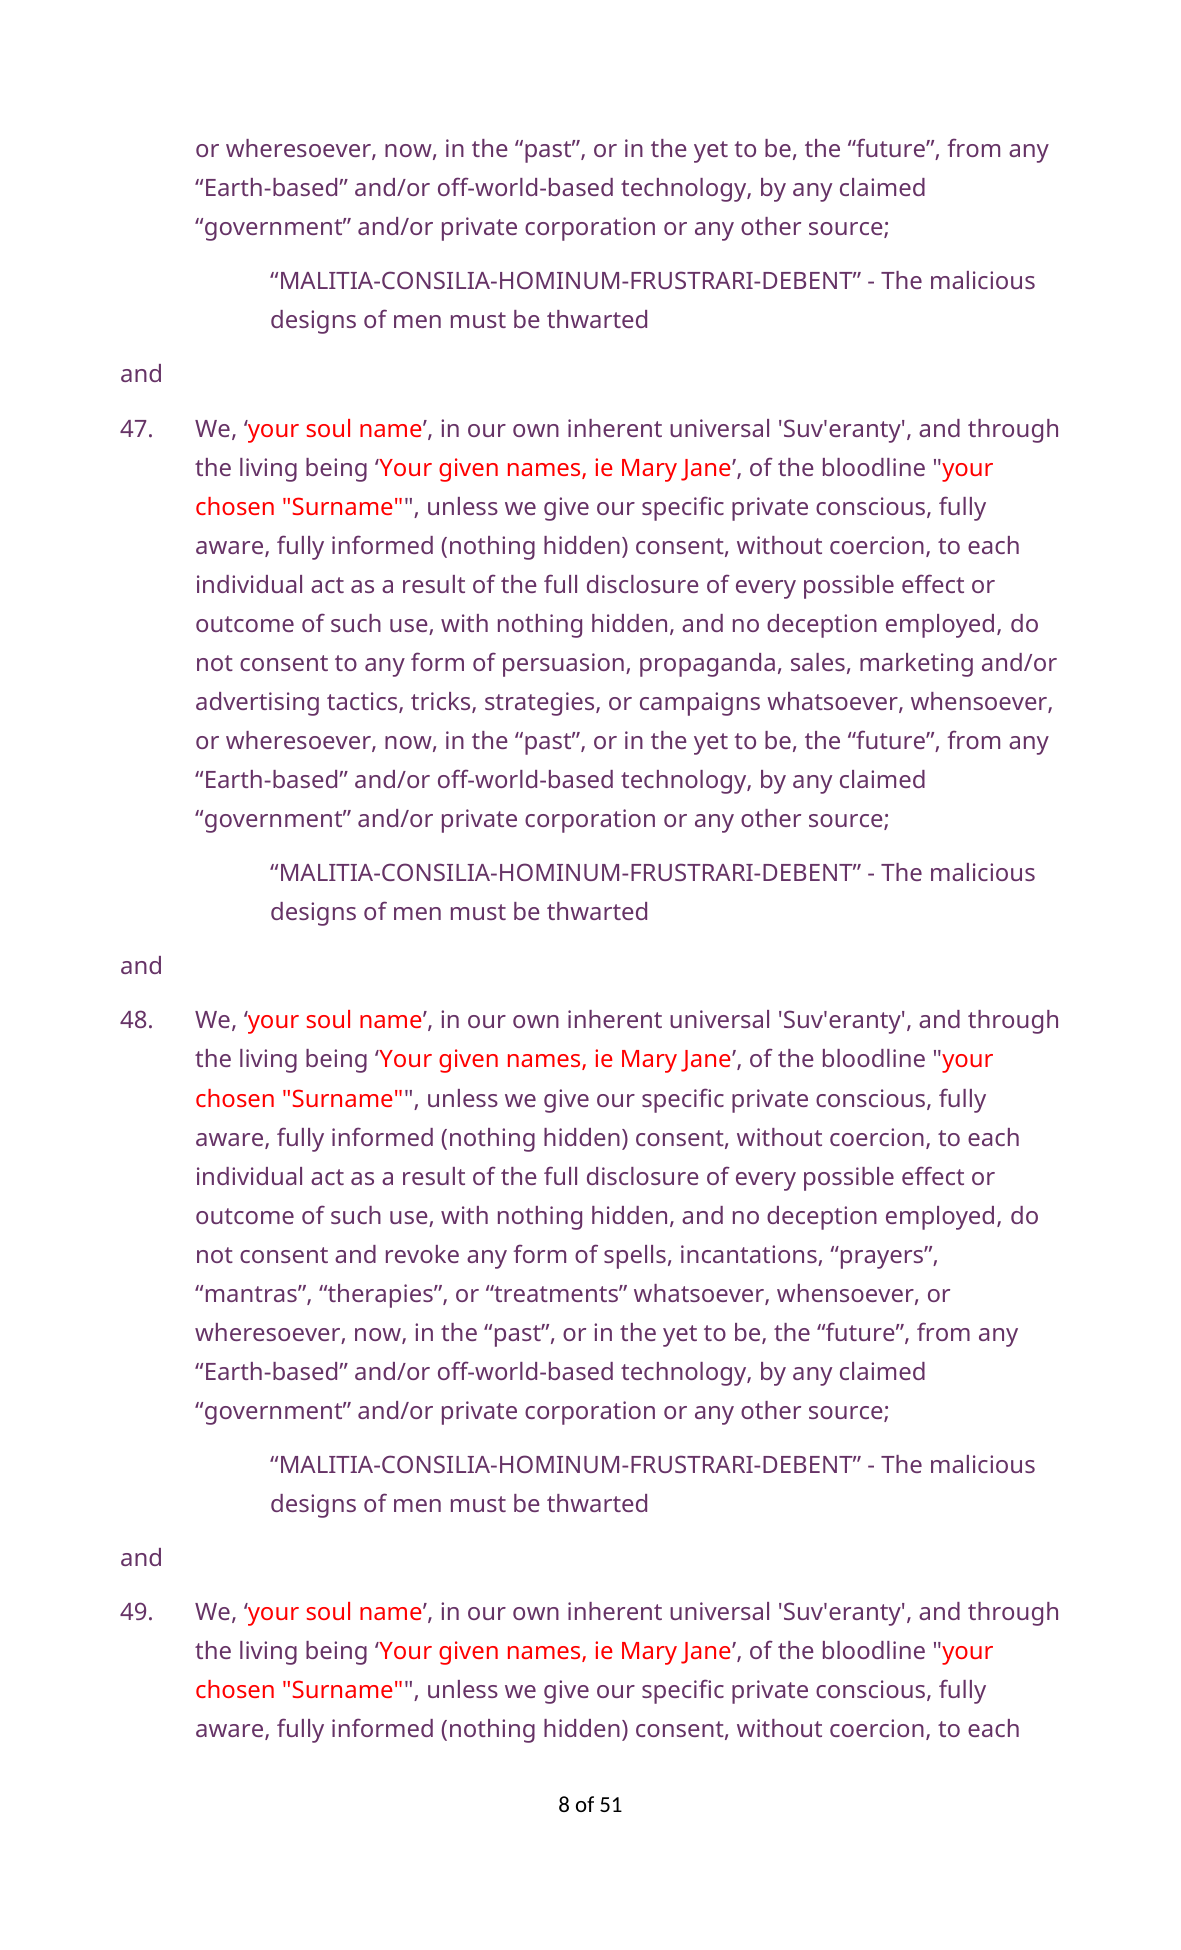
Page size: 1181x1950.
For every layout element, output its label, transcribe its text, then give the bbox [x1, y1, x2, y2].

list We, ‘your soul name’, in our own inherent universal 'Suv'eranty', and through the living being ‘Your given names, ie Mary Jane’, of the bloodline "your chosen "Surname"", unless we give our specific private conscious, fully aware, fully informed (nothing hidden) consent, without coercion, to each individual act as a result of the full disclosure of every possible effect or outcome of such use, with nothing hidden, and no deception employed, do not consent and revoke any form of spells, incantations, “prayers”, “mantras”, “therapies”, or “treatments” whatsoever, whensoever, or wheresoever, now, in the “past”, or in the yet to be, the “future”, from any “Earth-based” and/or off-world-based technology, by any claimed “government” and/or private corporation or any other source; [120, 1003, 1061, 1426]
list “MALITIA-CONSILIA-HOMINUM-FRUSTRARI-DEBENT” - The malicious designs of men must be thwarted [232, 856, 1061, 928]
list or wheresoever, now, in the “past”, or in the yet to be, the “future”, from any “Earth-based” and/or off-world-based technology, by any claimed “government” and/or private corporation or any other source; [120, 132, 1061, 243]
list and [120, 357, 1061, 390]
list and [120, 949, 1061, 982]
list “MALITIA-CONSILIA-HOMINUM-FRUSTRARI-DEBENT” - The malicious designs of men must be thwarted [270, 264, 1061, 336]
list We, ‘your soul name’, in our own inherent universal 'Suv'eranty', and through the living being ‘Your given names, ie Mary Jane’, of the bloodline "your chosen "Surname"", unless we give our specific private conscious, fully aware, fully informed (nothing hidden) consent, without coercion, to each individual act as a result of the full disclosure of every possible effect or outcome of such use, with nothing hidden, and no deception employed, do not consent to any form of persuasion, propaganda, sales, marketing and/or advertising tactics, tricks, strategies, or campaigns whatsoever, whensoever, or wheresoever, now, in the “past”, or in the yet to be, the “future”, from any “Earth-based” and/or off-world-based technology, by any claimed “government” and/or private corporation or any other source; [120, 411, 1061, 834]
list and [120, 1541, 1061, 1574]
list “MALITIA-CONSILIA-HOMINUM-FRUSTRARI-DEBENT” - The malicious designs of men must be thwarted [232, 1448, 1061, 1519]
list We, ‘your soul name’, in our own inherent universal 'Suv'eranty', and through the living being ‘Your given names, ie Mary Jane’, of the bloodline "your chosen "Surname"", unless we give our specific private conscious, fully aware, fully informed (nothing hidden) consent, without coercion, to each [120, 1595, 1061, 1745]
